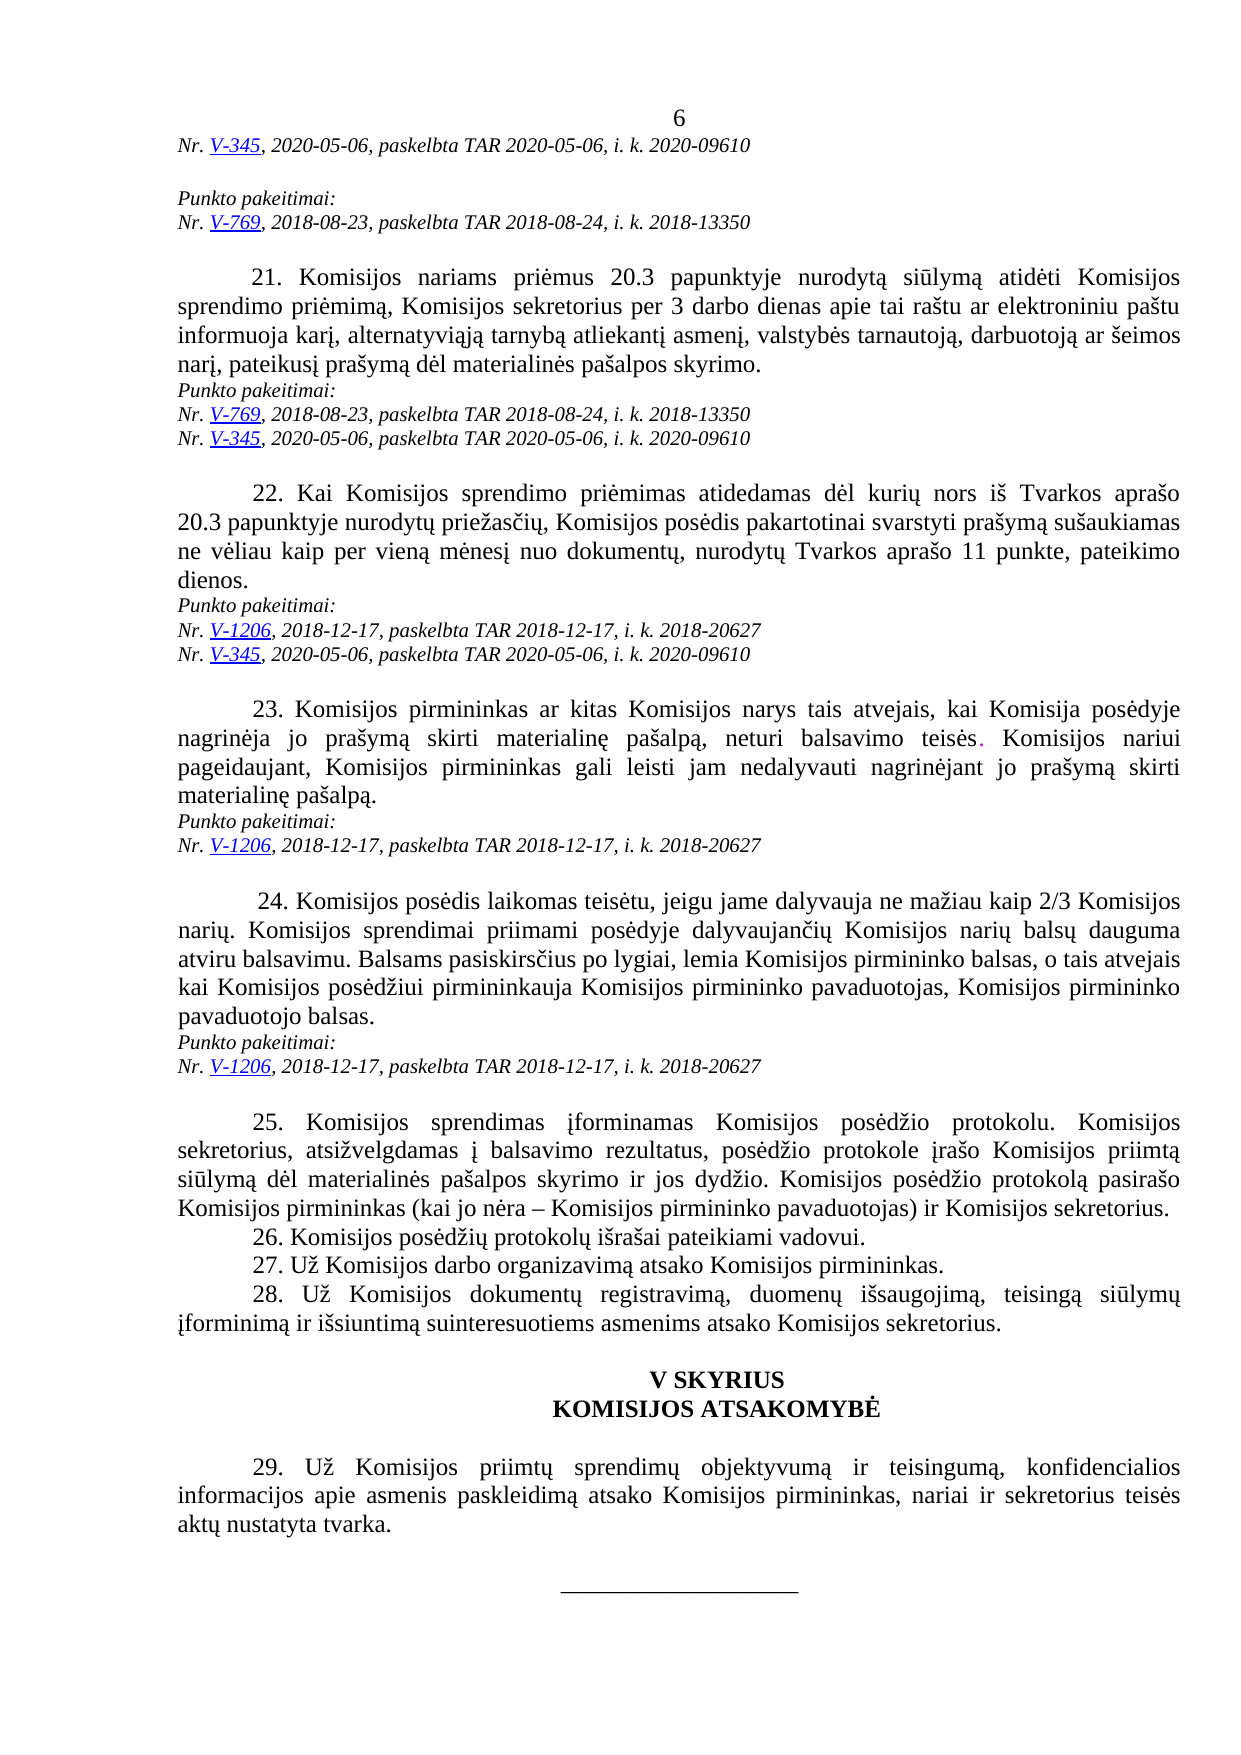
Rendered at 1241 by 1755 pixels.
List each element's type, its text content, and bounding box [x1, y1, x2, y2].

text Nr. V-1206, 2018-12-17, paskelbta TAR 2018-12-17, i. k. 2018-20627 [177, 833, 1181, 857]
text Punkto pakeitimai: [177, 809, 1181, 833]
text Nr. V-1206, 2018-12-17, paskelbta TAR 2018-12-17, i. k. 2018-20627 [177, 617, 1181, 642]
text Nr. V-345, 2020-05-06, paskelbta TAR 2020-05-06, i. k. 2020-09610 [177, 642, 1181, 666]
text KOMISIJOS ATSAKOMYBĖ [177, 1394, 1181, 1423]
text 21. Komisijos nariams priėmus 20.3 papunktyje nurodytą siūlymą atidėti Komisijos sprendimo priėmimą, Komisijos sekretorius per 3 darbo dienas apie tai raštu ar elektroniniu paštu informuoja karį, alternatyviąją tarnybą atliekantį asmenį, valstybės tarnautoją, darbuotoją ar šeimos narį, pateikusį prašymą dėl materialinės pašalpos skyrimo. [177, 262, 1181, 377]
text 27. Už Komisijos darbo organizavimą atsako Komisijos pirmininkas. [177, 1251, 1181, 1279]
text 25. Komisijos sprendimas įforminamas Komisijos posėdžio protokolu. Komisijos sekretorius, atsižvelgdamas į balsavimo rezultatus, posėdžio protokole įrašo Komisijos priimtą siūlymą dėl materialinės pašalpos skyrimo ir jos dydžio. Komisijos posėdžio protokolą pasirašo Komisijos pirmininkas (kai jo nėra – Komisijos pirmininko pavaduotojas) ir Komisijos sekretorius. [177, 1107, 1181, 1222]
text 29. Už Komisijos priimtų sprendimų objektyvumą ir teisingumą, konfidencialios informacijos apie asmenis paskleidimą atsako Komisijos pirmininkas, nariai ir sekretorius teisės aktų nustatyta tvarka. [177, 1452, 1181, 1538]
text Nr. V-769, 2018-08-23, paskelbta TAR 2018-08-24, i. k. 2018-13350 [177, 402, 1181, 426]
text Punkto pakeitimai: [177, 186, 1181, 210]
text Nr. V-769, 2018-08-23, paskelbta TAR 2018-08-24, i. k. 2018-13350 [177, 210, 1181, 234]
text 26. Komisijos posėdžių protokolų išrašai pateikiami vadovui. [177, 1222, 1181, 1251]
text 28. Už Komisijos dokumentų registravimą, duomenų išsaugojimą, teisingą siūlymų įforminimą ir išsiuntimą suinteresuotiems asmenims atsako Komisijos sekretorius. [177, 1279, 1181, 1337]
text Nr. V-345, 2020-05-06, paskelbta TAR 2020-05-06, i. k. 2020-09610 [177, 133, 1181, 157]
text Punkto pakeitimai: [177, 593, 1181, 617]
text 22. Kai Komisijos sprendimo priėmimas atidedamas dėl kurių nors iš Tvarkos aprašo 20.3 papunktyje nurodytų priežasčių, Komisijos posėdis pakartotinai svarstyti prašymą sušaukiamas ne vėliau kaip per vieną mėnesį nuo dokumentų, nurodytų Tvarkos aprašo 11 punkte, pateikimo dienos. [177, 478, 1181, 593]
text 24. Komisijos posėdis laikomas teisėtu, jeigu jame dalyvauja ne mažiau kaip 2/3 Komisijos narių. Komisijos sprendimai priimami posėdyje dalyvaujančių Komisijos narių balsų dauguma atviru balsavimu. Balsams pasiskirsčius po lygiai, lemia Komisijos pirmininko balsas, o tais atvejais kai Komisijos posėdžiui pirmininkauja Komisijos pirmininko pavaduotojas, Komisijos pirmininko pavaduotojo balsas. [178, 886, 1181, 1030]
text ___________________ [177, 1567, 1181, 1596]
text Punkto pakeitimai: [177, 377, 1181, 402]
text 23. Komisijos pirmininkas ar kitas Komisijos narys tais atvejais, kai Komisija posėdyje nagrinėja jo prašymą skirti materialinę pašalpą, neturi balsavimo teisės. Komisijos nariui pageidaujant, Komisijos pirmininkas gali leisti jam nedalyvauti nagrinėjant jo prašymą skirti materialinę pašalpą. [177, 694, 1181, 809]
text Punkto pakeitimai: [177, 1030, 1181, 1054]
text V SKYRIUS [177, 1366, 1181, 1394]
text Nr. V-1206, 2018-12-17, paskelbta TAR 2018-12-17, i. k. 2018-20627 [177, 1054, 1181, 1078]
text Nr. V-345, 2020-05-06, paskelbta TAR 2020-05-06, i. k. 2020-09610 [177, 426, 1181, 450]
